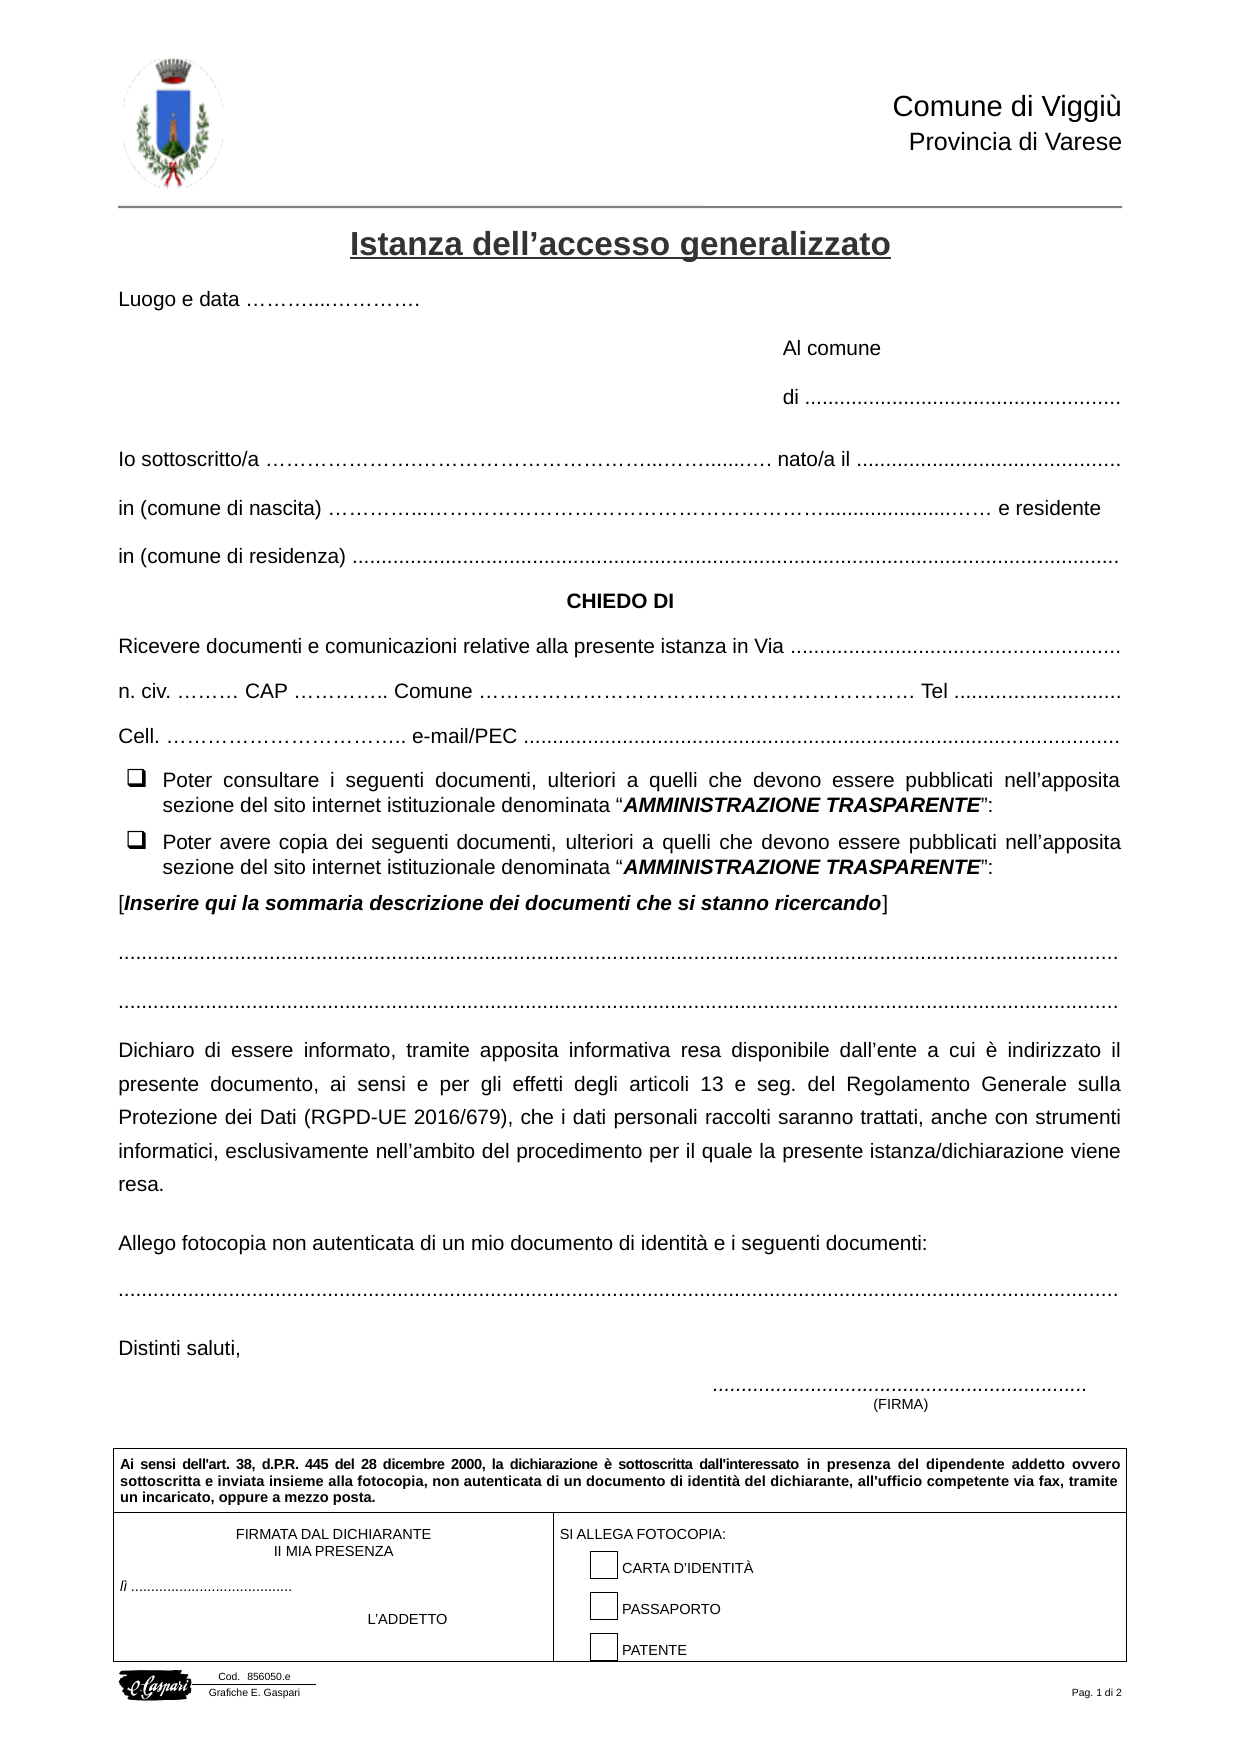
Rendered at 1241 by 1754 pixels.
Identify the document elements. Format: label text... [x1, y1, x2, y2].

text [Inserire qui la sommaria descrizione dei documenti che si stanno ricercando] [118, 891, 1122, 915]
text di [783, 385, 1122, 409]
text Dichiaro di essere informato, tramite apposita informativa resa disponibile dall’ente a cui è indirizzato il presente documento, ai sensi e per gli effetti degli articoli 13 e seg. del Regolamento Generale sulla Protezione dei Dati (RGPD-UE 2016/679), che i dati personali raccolti saranno trattati, anche con strumenti informatici, esclusivamente nell’ambito del procedimento per il quale la presente istanza/dichiarazione viene resa. [118, 1038, 1122, 1196]
text Distinti saluti, [118, 1335, 1122, 1359]
text Comune di Viggiù [224, 89, 1122, 122]
picture [118, 1669, 192, 1701]
text Allego fotocopia non autenticata di un mio documento di identità e i seguenti documenti: [118, 1231, 1122, 1255]
text CHIEDO DI [118, 589, 1122, 613]
text (FIRMA) [679, 1396, 1122, 1413]
text in (comune di nascita) …………...…………………………………………………......................…… e residente [118, 495, 1122, 519]
text ................................................................. [679, 1372, 1122, 1396]
subtitle Istanza dell’accesso generalizzato [118, 224, 1122, 262]
text in (comune di residenza) [118, 544, 1122, 568]
table_cell FIRMATA DAL DICHIARANTE II MIA PRESENZA lì ........................................ L’ADDETTO [114, 1513, 553, 1661]
list Poter avere copia dei seguenti documenti, ulteriori a quelli che devono essere pubblicati nell’apposita sezione del sito internet istituzionale denominata “AMMINISTRAZIONE TRASPARENTE”: [125, 830, 1122, 879]
text Luogo e data ………....…………. [118, 287, 1122, 311]
text Io sottoscritto/a ………………….……………………………...…….......…. nato/a il [118, 446, 1122, 470]
table_cell SI ALLEGA FOTOCOPIA: CARTA D’IDENTITÀ PASSAPORTO PATENTE [554, 1513, 1126, 1661]
text Provincia di Varese [224, 127, 1122, 156]
table_header Ai sensi dell'art. 38, d.P.R. 445 del 28 dicembre 2000, la dichiarazione è sottoscritta dall'interessato in presenza del dipendente addetto ovvero sottoscritta e inviata insieme alla fotocopia, non autenticata di un documento di identità del dichiarante, all'ufficio competente via fax, tramite un incaricato, oppure a mezzo posta. [114, 1449, 1126, 1512]
text Al comune [783, 336, 1122, 360]
text n. civ. ……… CAP ………….. Comune ……………………………………………………… Tel [118, 679, 1122, 703]
text Ricevere documenti e comunicazioni relative alla presente istanza in Via [118, 634, 1122, 658]
picture [122, 58, 224, 189]
text Cell. …………………………….. e-mail/PEC [118, 723, 1122, 747]
list Poter consultare i seguenti documenti, ulteriori a quelli che devono essere pubblicati nell’apposita sezione del sito internet istituzionale denominata “AMMINISTRAZIONE TRASPARENTE”: [125, 768, 1122, 817]
